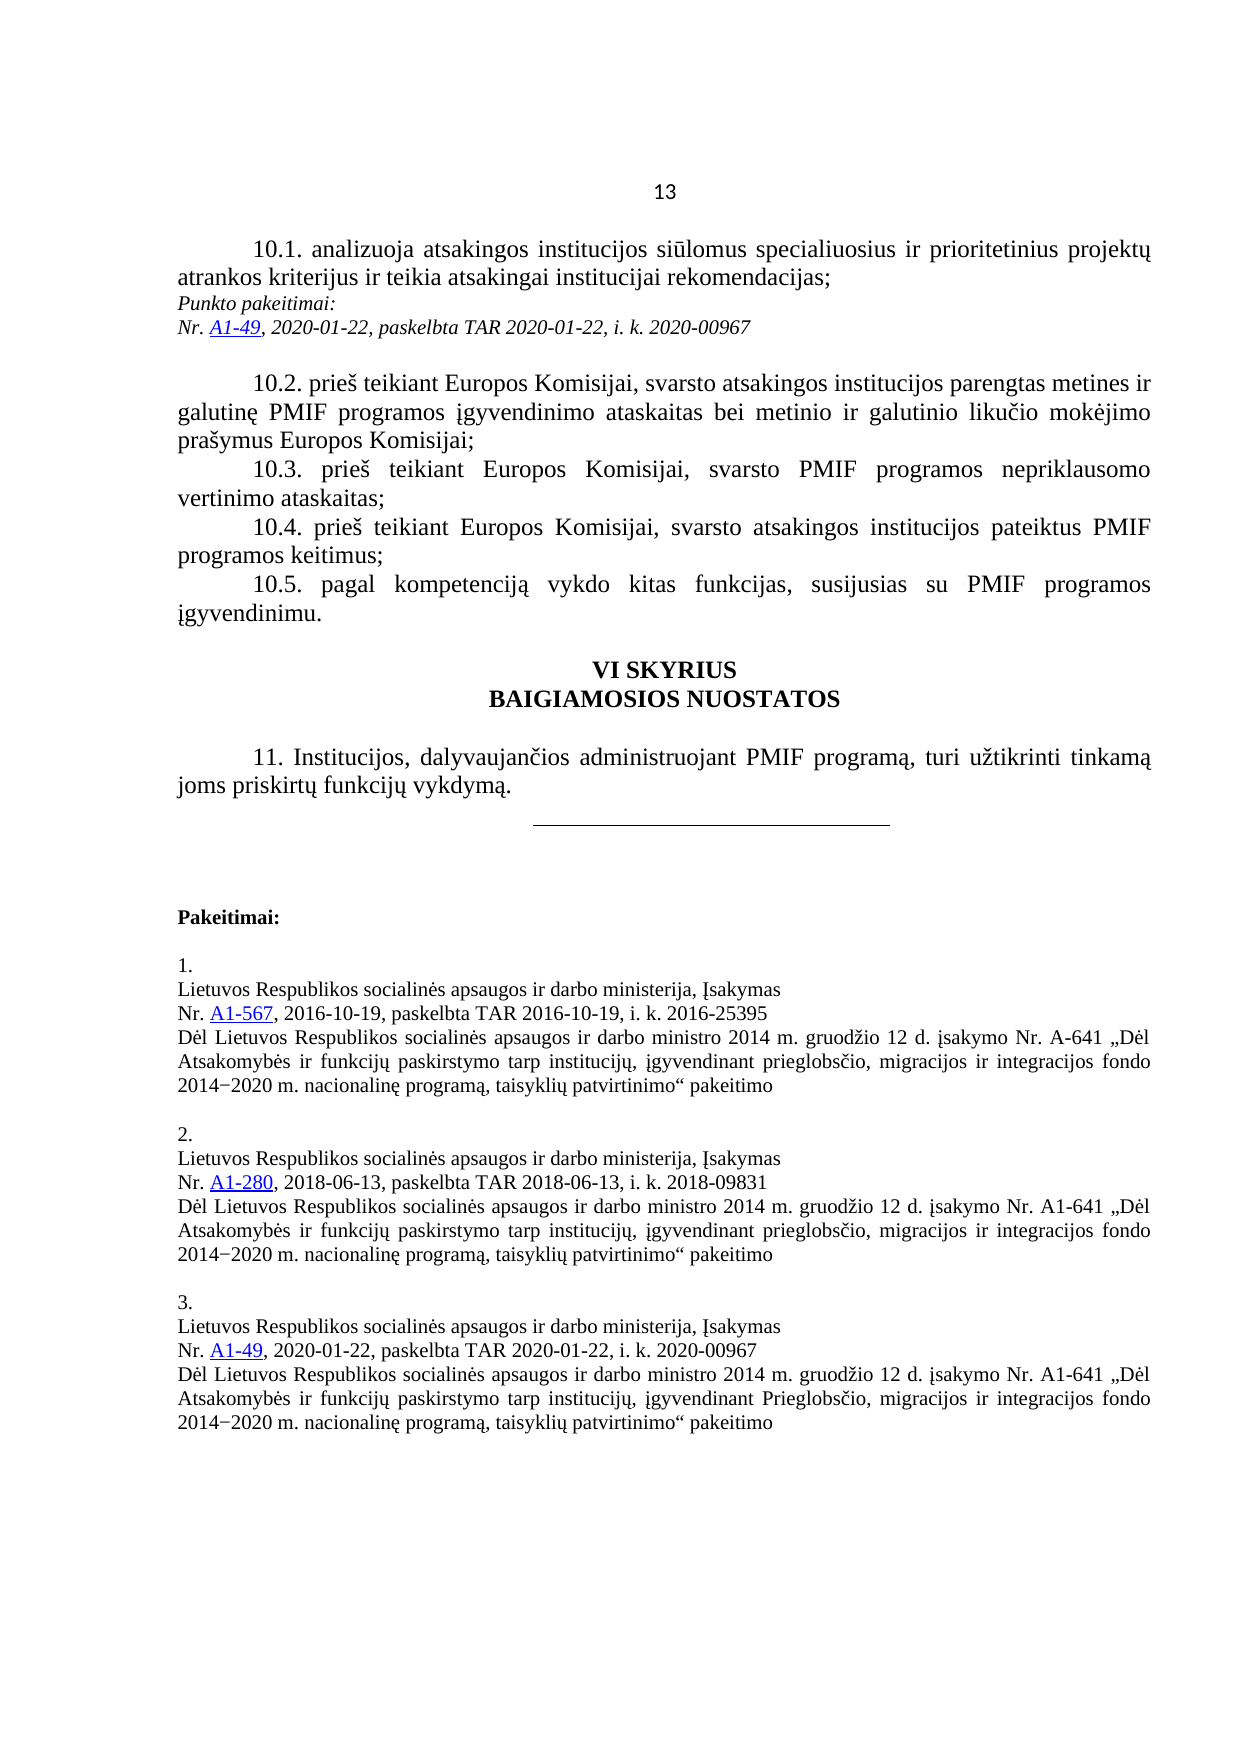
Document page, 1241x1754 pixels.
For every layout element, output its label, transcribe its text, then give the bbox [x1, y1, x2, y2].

text Dėl Lietuvos Respublikos socialinės apsaugos ir darbo ministro 2014 m. gruodžio 12 d. įsakymo Nr. A1-641 „Dėl Atsakomybės ir funkcijų paskirstymo tarp institucijų, įgyvendinant Prieglobsčio, migracijos ir integracijos fondo 2014−2020 m. nacionalinę programą, taisyklių patvirtinimo“ pakeitimo [177, 1362, 1152, 1434]
text Nr. A1-49, 2020-01-22, paskelbta TAR 2020-01-22, i. k. 2020-00967 [177, 1338, 1152, 1362]
text 10.3. prieš teikiant Europos Komisijai, svarsto PMIF programos nepriklausomo vertinimo ataskaitas; [177, 454, 1152, 512]
text 10.1. analizuoja atsakingos institucijos siūlomus specialiuosius ir prioritetinius projektų atrankos kriterijus ir teikia atsakingai institucijai rekomendacijas; [177, 234, 1152, 291]
text 11. Institucijos, dalyvaujančios administruojant PMIF programą, turi užtikrinti tinkamą joms priskirtų funkcijų vykdymą. [177, 742, 1152, 799]
text VI SKYRIUS [177, 656, 1152, 684]
text Dėl Lietuvos Respublikos socialinės apsaugos ir darbo ministro 2014 m. gruodžio 12 d. įsakymo Nr. A1-641 „Dėl Atsakomybės ir funkcijų paskirstymo tarp institucijų, įgyvendinant prieglobsčio, migracijos ir integracijos fondo 2014−2020 m. nacionalinę programą, taisyklių patvirtinimo“ pakeitimo [177, 1194, 1152, 1266]
text Lietuvos Respublikos socialinės apsaugos ir darbo ministerija, Įsakymas [177, 977, 1152, 1001]
text 2. [177, 1121, 1152, 1146]
text 10.4. prieš teikiant Europos Komisijai, svarsto atsakingos institucijos pateiktus PMIF programos keitimus; [177, 512, 1152, 569]
text Punkto pakeitimai: [177, 291, 1152, 315]
text Lietuvos Respublikos socialinės apsaugos ir darbo ministerija, Įsakymas [177, 1314, 1152, 1338]
text 10.5. pagal kompetenciją vykdo kitas funkcijas, susijusias su PMIF programos įgyvendinimu. [177, 569, 1152, 627]
text Nr. A1-280, 2018-06-13, paskelbta TAR 2018-06-13, i. k. 2018-09831 [177, 1169, 1152, 1194]
text BAIGIAMOSIOS NUOSTATOS [177, 684, 1152, 713]
text Lietuvos Respublikos socialinės apsaugos ir darbo ministerija, Įsakymas [177, 1146, 1152, 1169]
text Dėl Lietuvos Respublikos socialinės apsaugos ir darbo ministro 2014 m. gruodžio 12 d. įsakymo Nr. A-641 „Dėl Atsakomybės ir funkcijų paskirstymo tarp institucijų, įgyvendinant prieglobsčio, migracijos ir integracijos fondo 2014−2020 m. nacionalinę programą, taisyklių patvirtinimo“ pakeitimo [177, 1025, 1152, 1097]
text 1. [177, 953, 1152, 977]
text Pakeitimai: [177, 905, 1152, 929]
text 10.2. prieš teikiant Europos Komisijai, svarsto atsakingos institucijos parengtas metines ir galutinę PMIF programos įgyvendinimo ataskaitas bei metinio ir galutinio likučio mokėjimo prašymus Europos Komisijai; [177, 368, 1152, 454]
text Nr. A1-567, 2016-10-19, paskelbta TAR 2016-10-19, i. k. 2016-25395 [177, 1001, 1152, 1025]
text Nr. A1-49, 2020-01-22, paskelbta TAR 2020-01-22, i. k. 2020-00967 [177, 315, 1152, 339]
text 3. [177, 1290, 1152, 1314]
